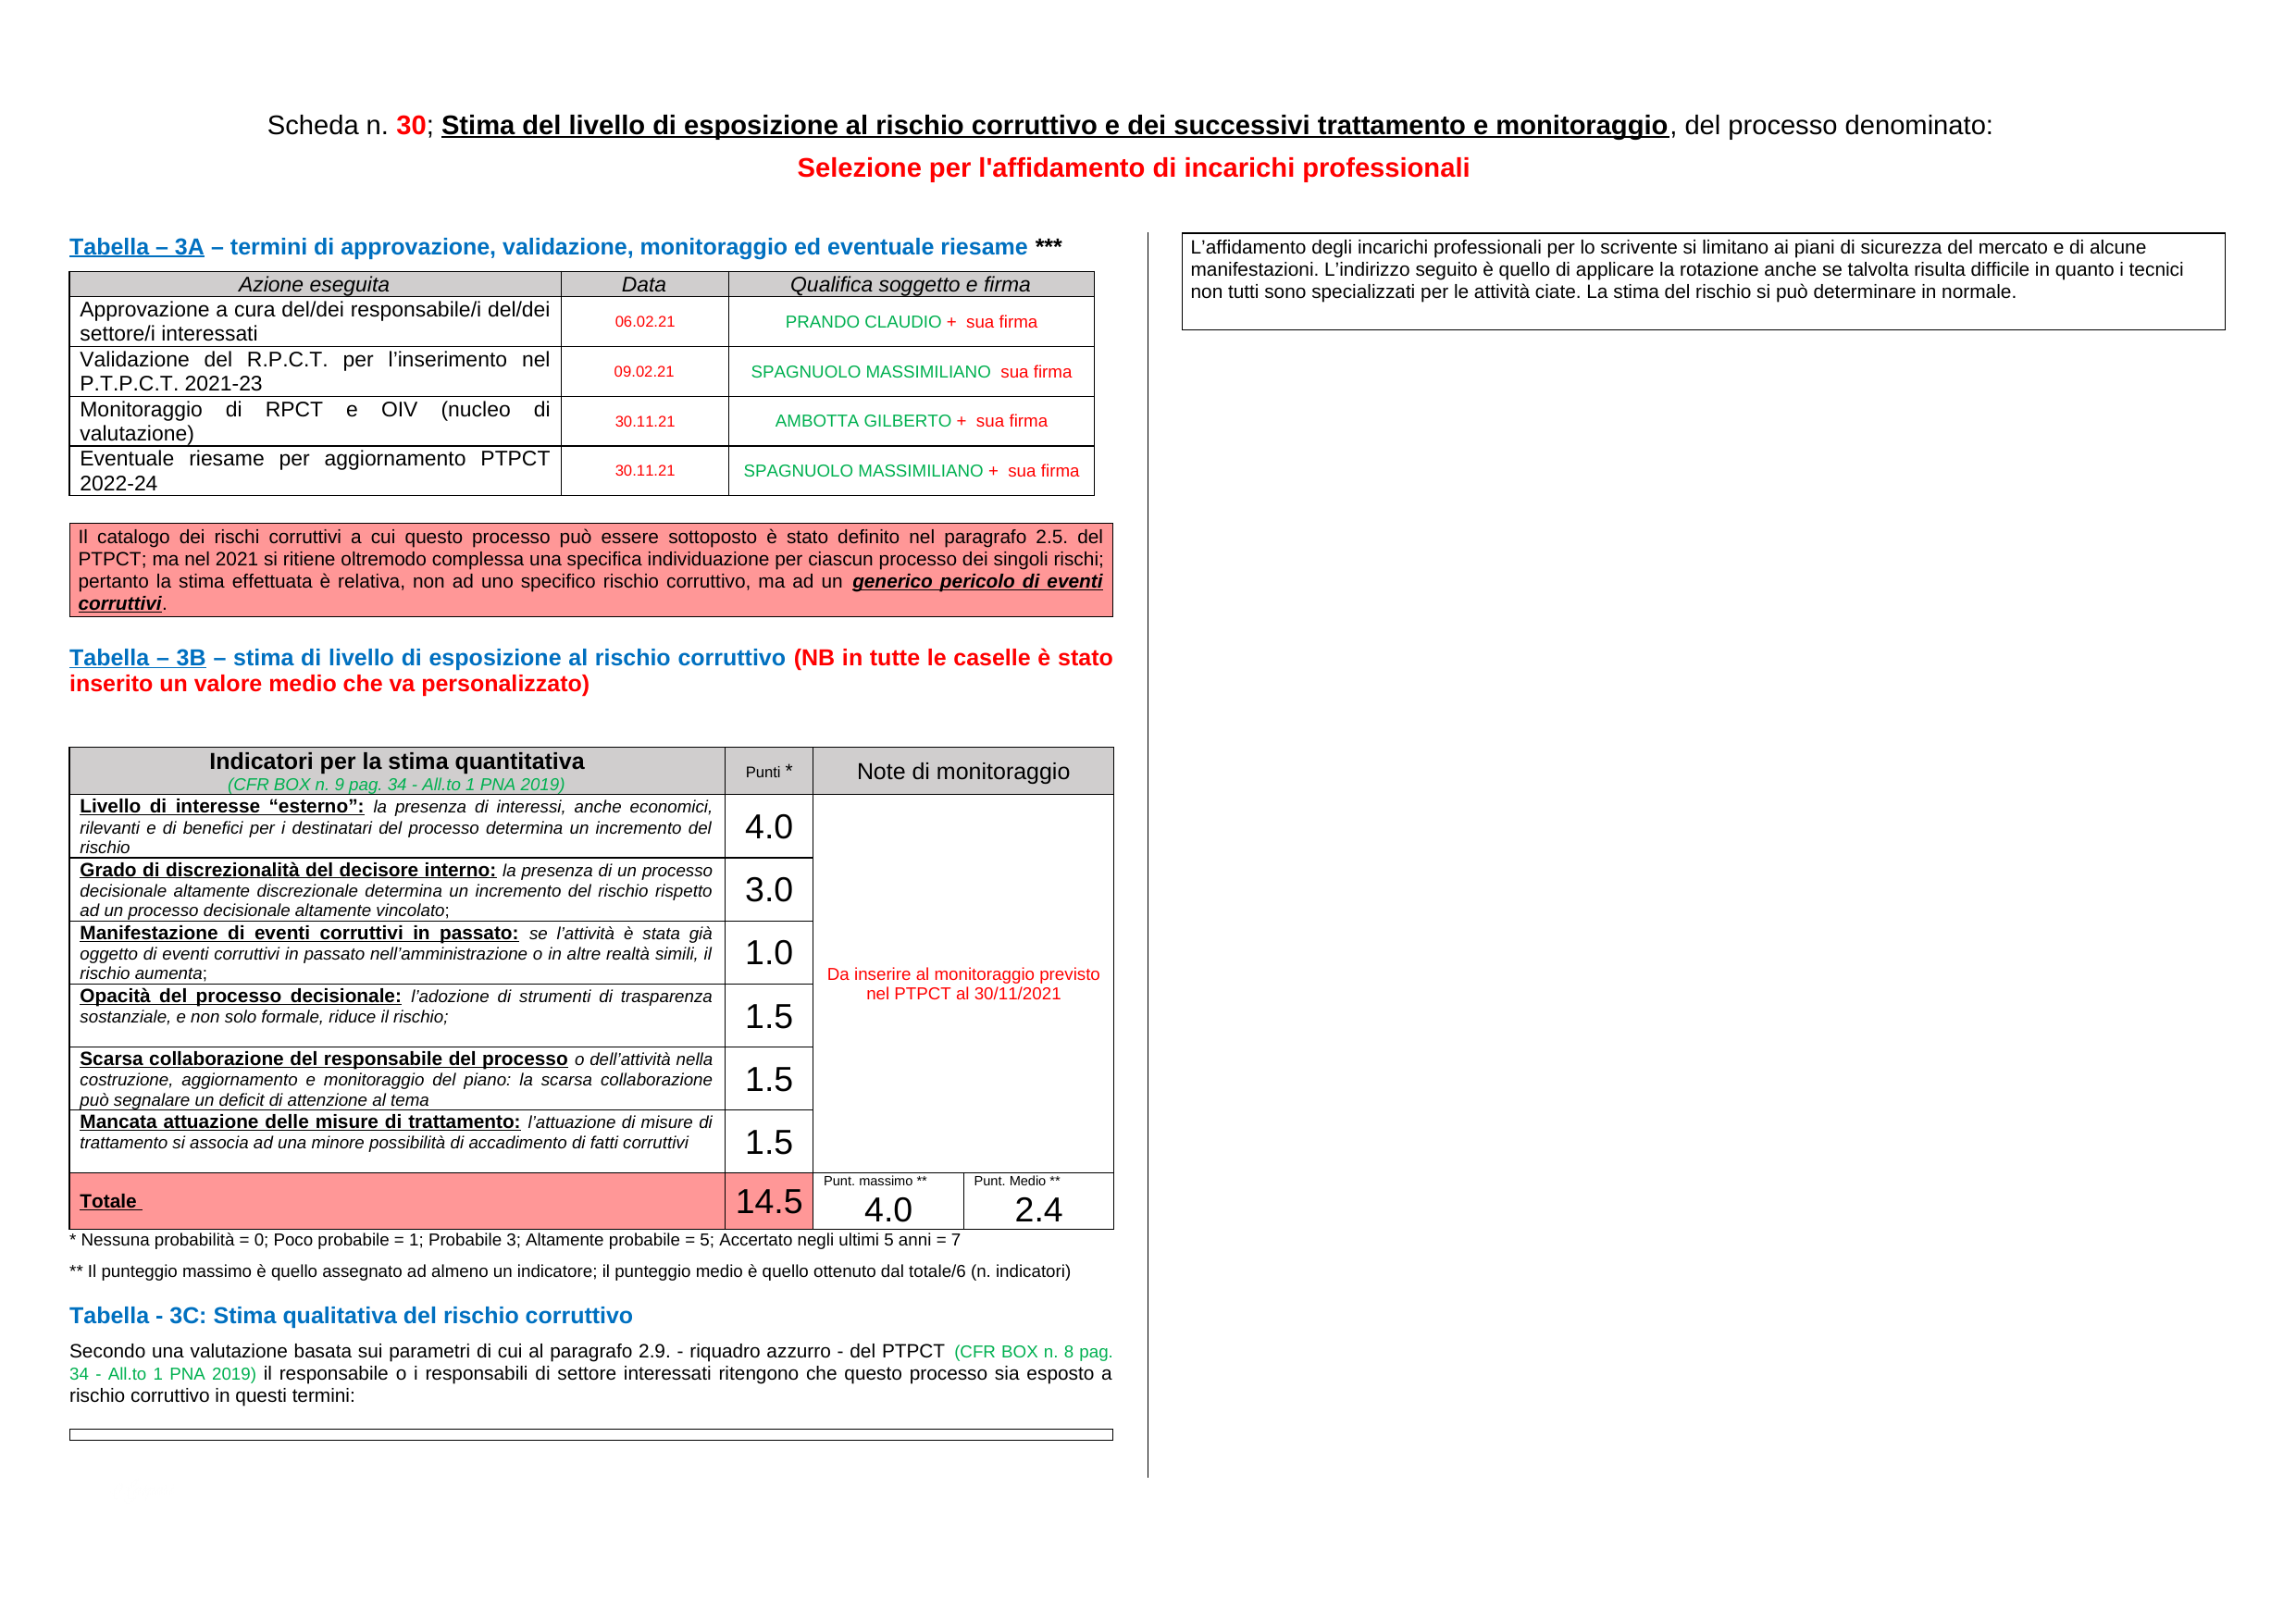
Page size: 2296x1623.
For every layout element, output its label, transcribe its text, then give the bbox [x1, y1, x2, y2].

table_cell 06.02.21 [562, 297, 728, 346]
table_header Punti * [726, 748, 813, 794]
text Selezione per l'affidamento di incarichi professionali [109, 152, 2159, 183]
table_cell Grado di discrezionalità del decisore interno: la presenza di un processo decisionale altamente discrezionale determina un incremento del rischio rispetto ad un processo decisionale altamente vincolato; [70, 859, 725, 920]
table_cell 14.5 [726, 1173, 813, 1229]
table_cell Manifestazione di eventi corruttivi in passato: se l’attività è stata già oggetto di eventi corruttivi in passato nell’amministrazione o in altre realtà simili, il rischio aumenta; [70, 922, 725, 984]
text Scheda n. 30; Stima del livello di esposizione al rischio corruttivo e dei successivi trattamento e monitoraggio, del processo denominato: [109, 109, 2159, 141]
table_cell 1.0 [726, 922, 813, 984]
table_cell Totale [70, 1173, 725, 1229]
table_cell 1.5 [726, 1047, 813, 1109]
table_cell AMBOTTA GILBERTO + sua firma [729, 397, 1094, 445]
text Tabella – 3A – termini di approvazione, validazione, monitoraggio ed eventuale riesame *** [69, 232, 1113, 259]
table_cell PRANDO CLAUDIO + sua firma [729, 297, 1094, 346]
table_cell 4.0 [726, 795, 813, 857]
table_header Note di monitoraggio [813, 748, 1113, 794]
table_cell Approvazione a cura del/dei responsabile/i del/dei settore/i interessati [70, 297, 561, 346]
text Tabella - 3C: Stima qualitativa del rischio corruttivo [69, 1302, 1113, 1329]
table_cell 09.02.21 [562, 347, 728, 396]
text L’affidamento degli incarichi professionali per lo scrivente si limitano ai piani di sicurezza del mercato e di alcune manifestazioni. L’indirizzo seguito è quello di applicare la rotazione anche se talvolta risulta difficile in quanto i tecnici non tutti sono specializzati per le attività ciate. La stima del rischio si può determinare in normale. [1183, 234, 2225, 304]
table_header Indicatori per la stima quantitativa (CFR BOX n. 9 pag. 34 - All.to 1 PNA 2019) [70, 748, 725, 794]
table_cell 1.5 [726, 1110, 813, 1172]
text * Nessuna probabilità = 0; Poco probabile = 1; Probabile 3; Altamente probabile = 5; Accertato negli ultimi 5 anni = 7 [69, 1230, 1113, 1250]
table_cell Monitoraggio di RPCT e OIV (nucleo di valutazione) [70, 397, 561, 445]
table_cell Validazione del R.P.C.T. per l’inserimento nel P.T.P.C.T. 2021-23 [70, 347, 561, 396]
table_header Azione eseguita [70, 272, 561, 296]
table_cell Scarsa collaborazione del responsabile del processo o dell’attività nella costruzione, aggiornamento e monitoraggio del piano: la scarsa collaborazione può segnalare un deficit di attenzione al tema [70, 1047, 725, 1109]
table_header Data [562, 272, 728, 296]
table_cell SPAGNUOLO MASSIMILIANO + sua firma [729, 447, 1094, 495]
table_cell 3.0 [726, 859, 813, 920]
table_cell 30.11.21 [562, 397, 728, 445]
table_cell 1.5 [726, 985, 813, 1047]
table_cell SPAGNUOLO MASSIMILIANO sua firma [729, 347, 1094, 396]
table_cell 30.11.21 [562, 447, 728, 495]
text Il catalogo dei rischi corruttivi a cui questo processo può essere sottoposto è stato definito nel paragrafo 2.5. del PTPCT; ma nel 2021 si ritiene oltremodo complessa una specifica individuazione per ciascun processo dei singoli rischi; pertanto la stima effettuata è relativa, non ad uno specifico rischio corruttivo, ma ad un generico pericolo di eventi corruttivi. [70, 524, 1112, 616]
table_cell Opacità del processo decisionale: l’adozione di strumenti di trasparenza sostanziale, e non solo formale, riduce il rischio; [70, 985, 725, 1047]
table_cell Livello di interesse “esterno”: la presenza di interessi, anche economici, rilevanti e di benefici per i destinatari del processo determina un incremento del rischio [70, 795, 725, 857]
table_cell Punt. Medio ** 2.4 [964, 1173, 1113, 1229]
table_cell Mancata attuazione delle misure di trattamento: l’attuazione di misure di trattamento si associa ad una minore possibilità di accadimento di fatti corruttivi [70, 1110, 725, 1172]
table_cell Da inserire al monitoraggio previsto nel PTPCT al 30/11/2021 [813, 795, 1113, 1172]
text Secondo una valutazione basata sui parametri di cui al paragrafo 2.9. - riquadro azzurro - del PTPCT (CFR BOX n. 8 pag. 34 - All.to 1 PNA 2019) il responsabile o i responsabili di settore interessati ritengono che questo processo sia esposto a rischio corruttivo in questi termini: [69, 1340, 1113, 1406]
text Tabella – 3B – stima di livello di esposizione al rischio corruttivo (NB in tutte le caselle è stato inserito un valore medio che va personalizzato) [69, 644, 1113, 697]
table_cell Punt. massimo ** 4.0 [813, 1173, 963, 1229]
table_cell Eventuale riesame per aggiornamento PTPCT 2022-24 [70, 447, 561, 495]
text ** Il punteggio massimo è quello assegnato ad almeno un indicatore; il punteggio medio è quello ottenuto dal totale/6 (n. indicatori) [69, 1261, 1113, 1282]
table_header Qualifica soggetto e firma [729, 272, 1094, 296]
